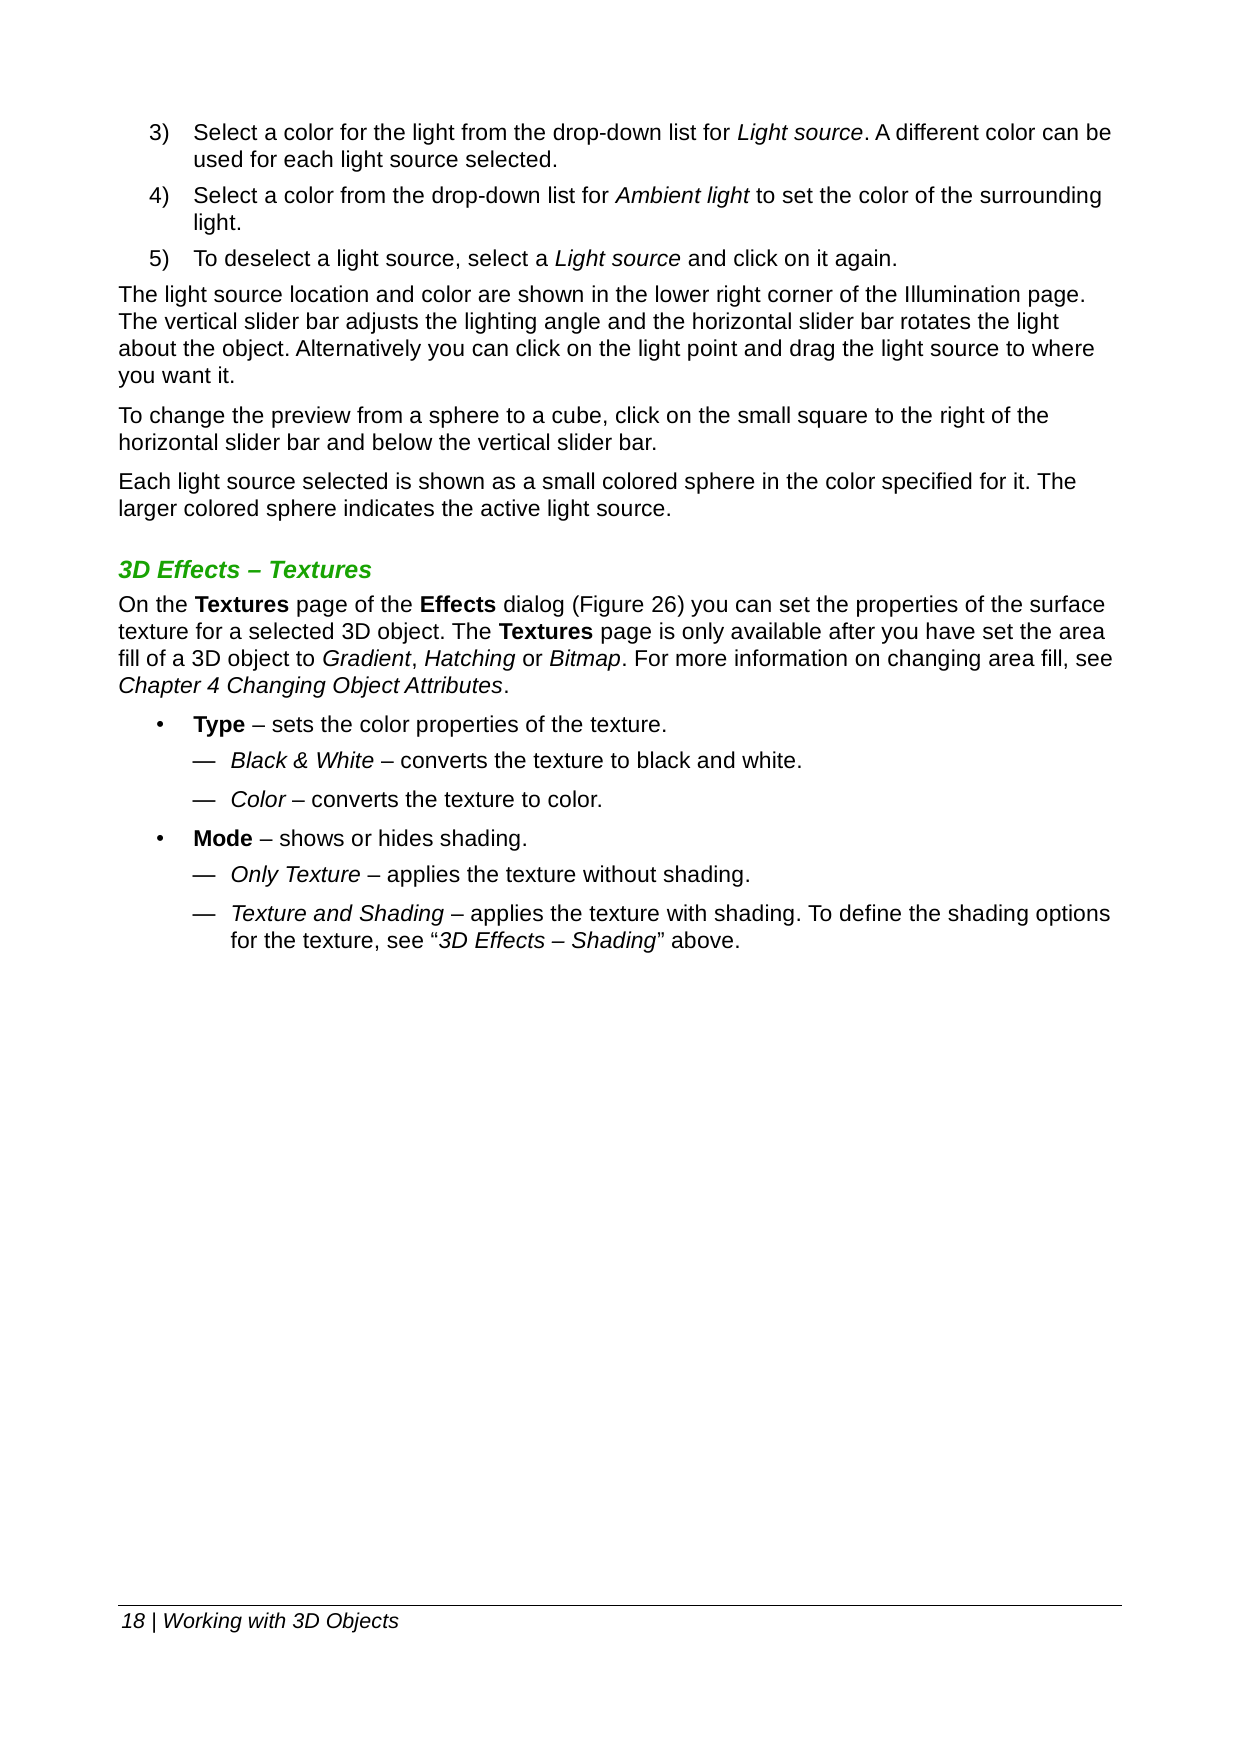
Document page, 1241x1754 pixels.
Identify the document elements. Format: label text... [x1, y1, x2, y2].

list Color – converts the texture to color. [192, 786, 1122, 813]
text Each light source selected is shown as a small colored sphere in the color specified for it. The larger colored sphere indicates the active light source. [118, 468, 1122, 522]
list Select a color from the drop-down list for Ambient light to set the color of the surrounding light. [169, 181, 1122, 235]
subtitle 3D Effects – Textures [118, 555, 1122, 584]
list To deselect a light source, select a Light source and click on it again. [169, 244, 1122, 271]
list Mode – shows or hides shading. [156, 825, 1122, 852]
list Only Texture – applies the texture without shading. [192, 861, 1122, 888]
text The light source location and color are shown in the lower right corner of the Illumination page. The vertical slider bar adjusts the lighting angle and the horizontal slider bar rotates the light about the object. Alternatively you can click on the light point and drag the light source to where you want it. [118, 280, 1122, 388]
list Type – sets the color properties of the texture. [156, 711, 1122, 738]
text To change the preview from a sphere to a cube, click on the small square to the right of the horizontal slider bar and below the vertical slider bar. [118, 401, 1122, 455]
list Texture and Shading – applies the texture with shading. To define the shading options for the texture, see “3D Effects – Shading” above. [192, 900, 1122, 954]
text On the Textures page of the Effects dialog (Figure 26) you can set the properties of the surface texture for a selected 3D object. The Textures page is only available after you have set the area fill of a 3D object to Gradient, Hatching or Bitmap. For more information on changing area fill, see Chapter 4 Changing Object Attributes. [118, 590, 1122, 698]
list Select a color for the light from the drop-down list for Light source. A different color can be used for each light source selected. [169, 118, 1122, 172]
list Black & White – converts the texture to black and white. [192, 747, 1122, 774]
